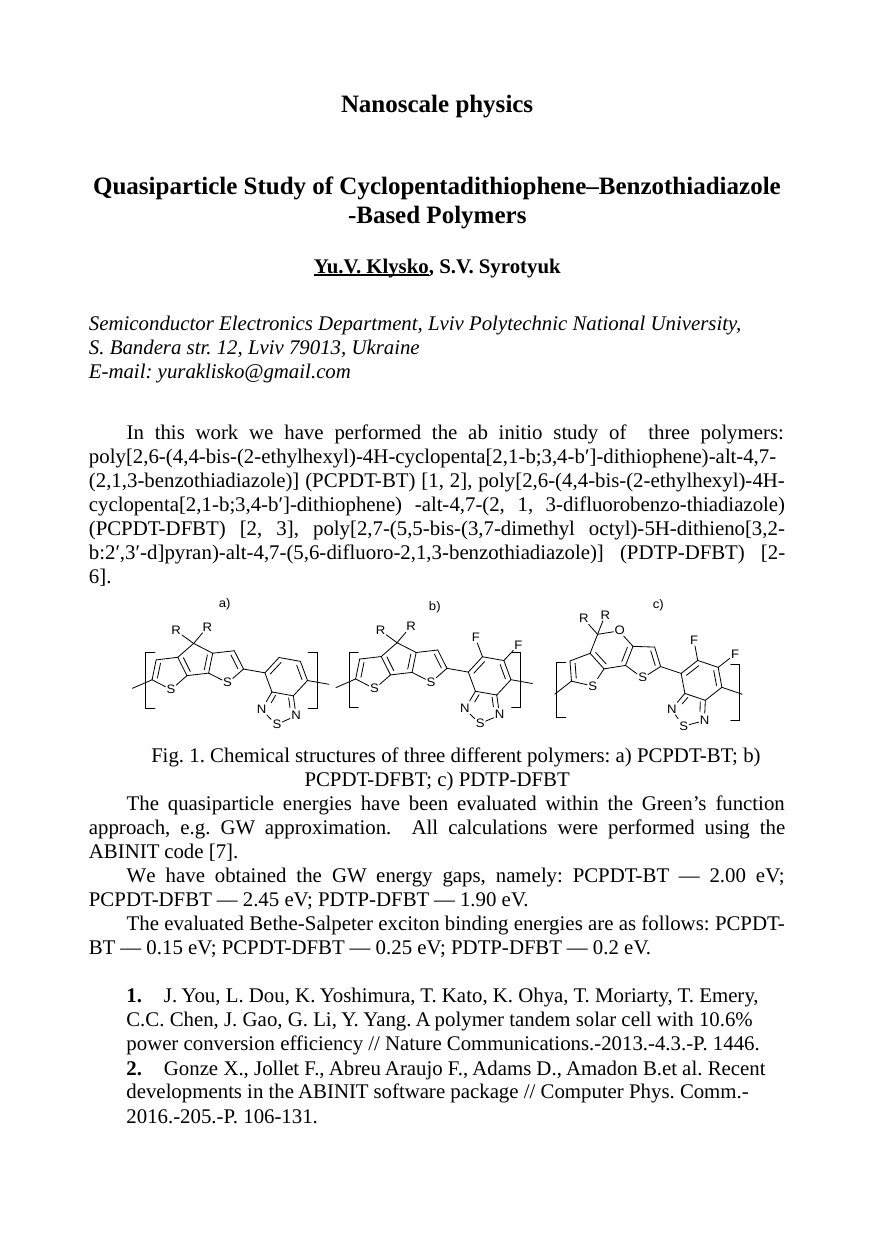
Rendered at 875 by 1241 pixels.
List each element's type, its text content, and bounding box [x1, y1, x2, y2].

text Yu.V. Klysko, S.V. Syrotyuk [89, 254, 785, 286]
text The quasiparticle energies have been evaluated within the Green’s function approach, e.g. GW approximation. All calculations were performed using the ABINIT code [7]. [89, 791, 785, 863]
text The evaluated Bethe-Salpeter exciton binding energies are as follows: PCPDT-BT — 0.15 eV; PCPDT-DFBT — 0.25 eV; PDTP-DFBT — 0.2 eV. [89, 911, 785, 959]
text E-mail: yuraklisko@gmail.com [89, 359, 785, 383]
text Nanoscale physics [89, 89, 785, 117]
text Quasiparticle Study of Cyclopentadithiophene–Benzothiadiazole -Based Polymers [89, 171, 785, 229]
text Semiconductor Electronics Department, Lviv Polytechnic National University, [89, 311, 785, 335]
text We have obtained the GW energy gaps, namely: PCPDT-BT — 2.00 eV; PCPDT-DFBT — 2.45 eV; PDTP-DFBT — 1.90 eV. [89, 863, 785, 911]
list Gonze X., Jollet F., Abreu Araujo F., Adams D., Amadon B.et al. Recent developments in the ABINIT software package // Computer Phys. Comm.-2016.-205.-P. 106-131. [126, 1055, 785, 1128]
text Fig. 1. Chemical structures of three different polymers: a) PCPDT-BT; b) PCPDT-DFBT; c) PDTP-DFBT [89, 588, 785, 791]
list J. You, L. Dou, K. Yoshimura, T. Kato, K. Ohya, T. Moriarty, T. Emery, C.C. Chen, J. Gao, G. Li, Y. Yang. A polymer tandem solar cell with 10.6% power conversion efficiency // Nature Communications.-2013.-4.3.-P. 1446. [126, 983, 785, 1055]
text In this work we have performed the ab initio study of three polymers: poly[2,6-(4,4-bis-(2-ethylhexyl)-4H-cyclopenta[2,1-b;3,4-b′]-dithiophene)-alt-4,7-(2,1,3-benzothiadiazole)] (PCPDT-BT) [1, 2], poly[2,6-(4,4-bis-(2-ethylhexyl)-4H-cyclopenta[2,1-b;3,4-b′]-dithiophene) -alt-4,7-(2, 1, 3-difluorobenzo-thiadiazole) (PCPDT-DFBT) [2, 3], poly[2,7-(5,5-bis-(3,7-dimethyl octyl)-5H-dithieno[3,2-b:2′,3′-d]pyran)-alt-4,7-(5,6-difluoro-2,1,3-benzothiadiazole)] (PDTP-DFBT) [2-6]. [89, 420, 785, 588]
text S. Bandera str. 12, Lviv 79013, Ukraine [89, 335, 785, 359]
